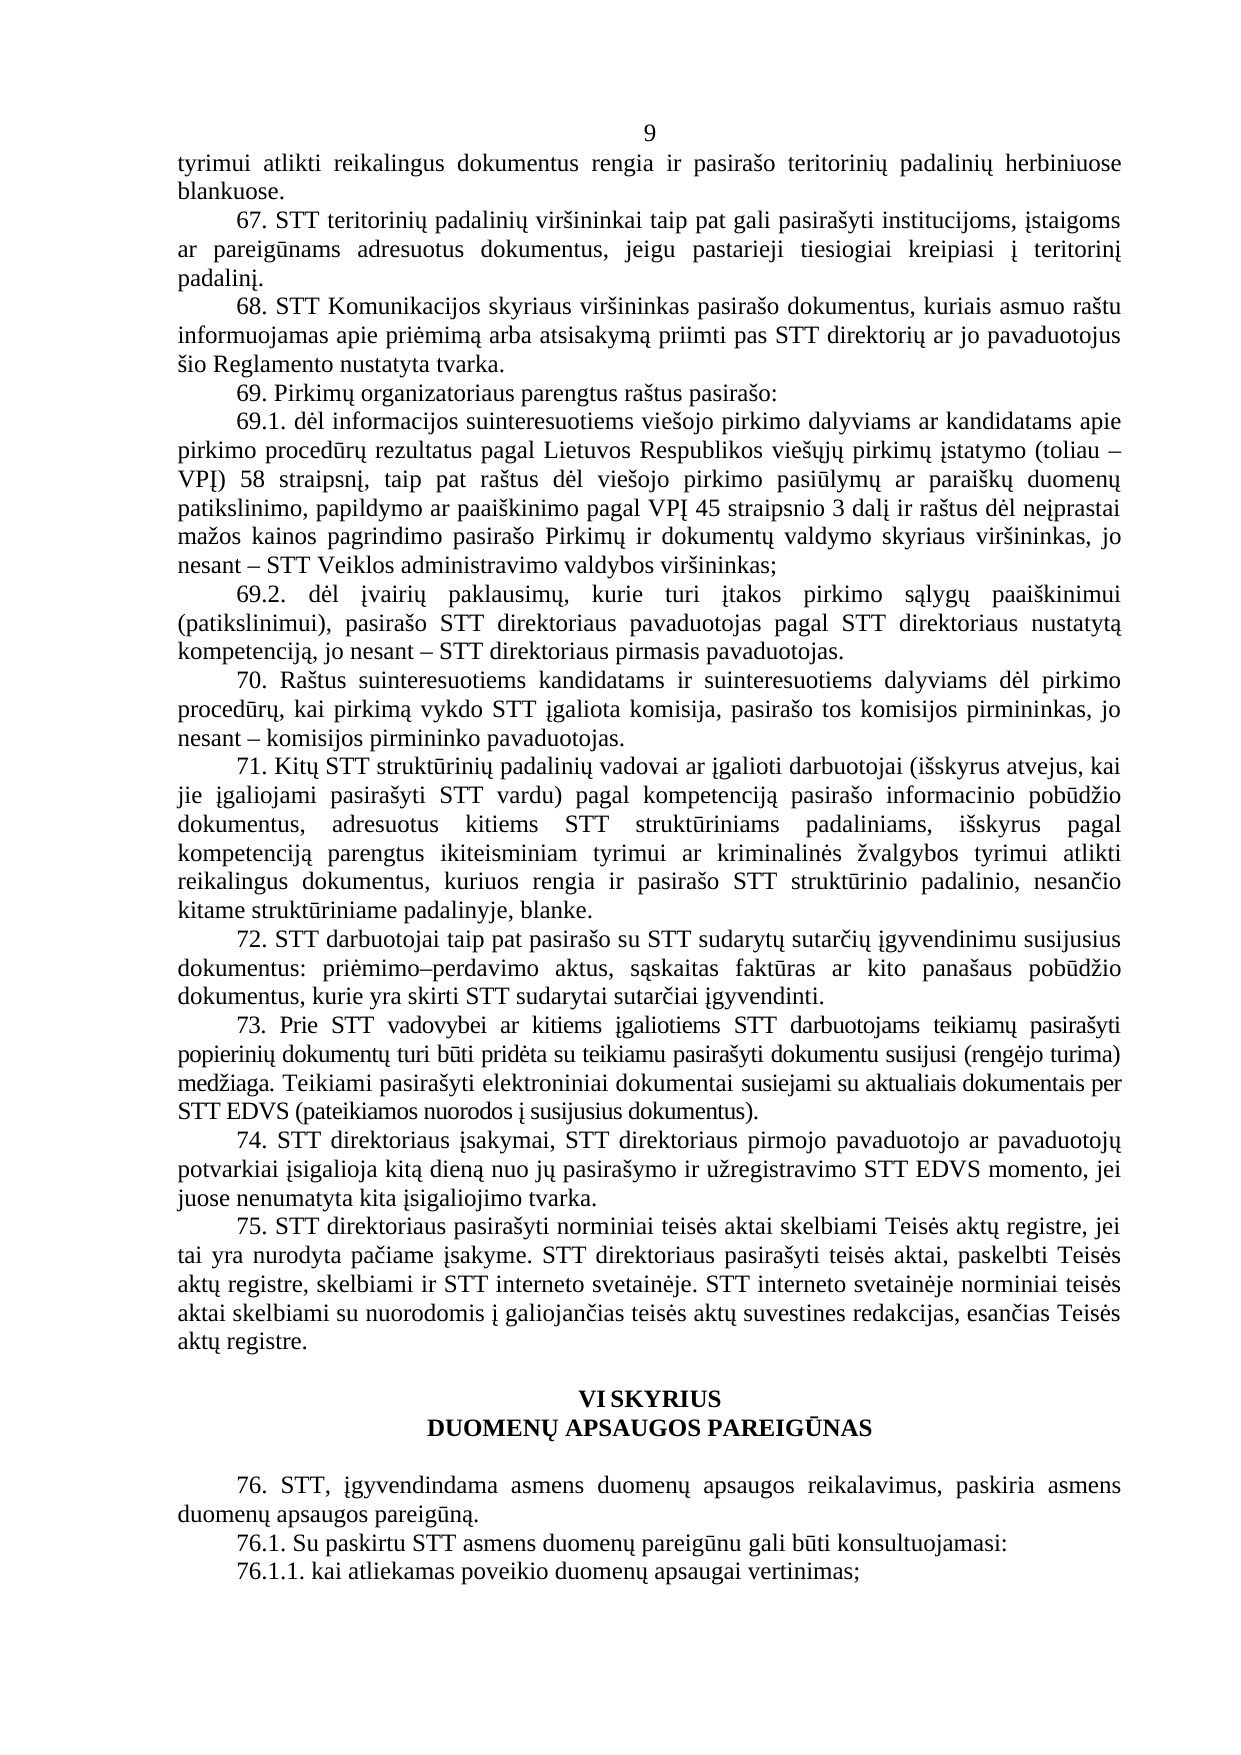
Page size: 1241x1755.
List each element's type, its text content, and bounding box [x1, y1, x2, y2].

text DUOMENŲ APSAUGOS PAREIGŪNAS [177, 1413, 1122, 1441]
text 76. STT, įgyvendindama asmens duomenų apsaugos reikalavimus, paskiria asmens duomenų apsaugos pareigūną. [177, 1470, 1122, 1528]
text 73. Prie STT vadovybei ar kitiems įgaliotiems STT darbuotojams teikiamų pasirašyti popierinių dokumentų turi būti pridėta su teikiamu pasirašyti dokumentu susijusi (rengėjo turima) medžiaga. Teikiami pasirašyti elektroniniai dokumentai susiejami su aktualiais dokumentais per STT EDVS (pateikiamos nuorodos į susijusius dokumentus). [177, 1010, 1122, 1125]
text VI SKYRIUS [177, 1384, 1122, 1413]
text 71. Kitų STT struktūrinių padalinių vadovai ar įgalioti darbuotojai (išskyrus atvejus, kai jie įgaliojami pasirašyti STT vardu) pagal kompetenciją pasirašo informacinio pobūdžio dokumentus, adresuotus kitiems STT struktūriniams padaliniams, išskyrus pagal kompetenciją parengtus ikiteisminiam tyrimui ar kriminalinės žvalgybos tyrimui atlikti reikalingus dokumentus, kuriuos rengia ir pasirašo STT struktūrinio padalinio, nesančio kitame struktūriniame padalinyje, blanke. [177, 751, 1122, 924]
text 69.2. dėl įvairių paklausimų, kurie turi įtakos pirkimo sąlygų paaiškinimui (patikslinimui), pasirašo STT direktoriaus pavaduotojas pagal STT direktoriaus nustatytą kompetenciją, jo nesant – STT direktoriaus pirmasis pavaduotojas. [177, 579, 1122, 665]
text 74. STT direktoriaus įsakymai, STT direktoriaus pirmojo pavaduotojo ar pavaduotojų potvarkiai įsigalioja kitą dieną nuo jų pasirašymo ir užregistravimo STT EDVS momento, jei juose nenumatyta kita įsigaliojimo tvarka. [177, 1125, 1122, 1211]
text 67. STT teritorinių padalinių viršininkai taip pat gali pasirašyti institucijoms, įstaigoms ar pareigūnams adresuotus dokumentus, jeigu pastarieji tiesiogiai kreipiasi į teritorinį padalinį. [177, 205, 1122, 291]
text 72. STT darbuotojai taip pat pasirašo su STT sudarytų sutarčių įgyvendinimu susijusius dokumentus: priėmimo–perdavimo aktus, sąskaitas faktūras ar kito panašaus pobūdžio dokumentus, kurie yra skirti STT sudarytai sutarčiai įgyvendinti. [177, 924, 1122, 1010]
text 76.1. Su paskirtu STT asmens duomenų pareigūnu gali būti konsultuojamasi: [177, 1528, 1122, 1556]
text 76.1.1. kai atliekamas poveikio duomenų apsaugai vertinimas; [177, 1556, 1122, 1585]
text tyrimui atlikti reikalingus dokumentus rengia ir pasirašo teritorinių padalinių herbiniuose blankuose. [177, 148, 1122, 205]
text 70. Raštus suinteresuotiems kandidatams ir suinteresuotiems dalyviams dėl pirkimo procedūrų, kai pirkimą vykdo STT įgaliota komisija, pasirašo tos komisijos pirmininkas, jo nesant – komisijos pirmininko pavaduotojas. [177, 665, 1122, 751]
text 68. STT Komunikacijos skyriaus viršininkas pasirašo dokumentus, kuriais asmuo raštu informuojamas apie priėmimą arba atsisakymą priimti pas STT direktorių ar jo pavaduotojus šio Reglamento nustatyta tvarka. [177, 291, 1122, 378]
text 69.1. dėl informacijos suinteresuotiems viešojo pirkimo dalyviams ar kandidatams apie pirkimo procedūrų rezultatus pagal Lietuvos Respublikos viešųjų pirkimų įstatymo (toliau – VPĮ) 58 straipsnį, taip pat raštus dėl viešojo pirkimo pasiūlymų ar paraiškų duomenų patikslinimo, papildymo ar paaiškinimo pagal VPĮ 45 straipsnio 3 dalį ir raštus dėl neįprastai mažos kainos pagrindimo pasirašo Pirkimų ir dokumentų valdymo skyriaus viršininkas, jo nesant – STT Veiklos administravimo valdybos viršininkas; [177, 406, 1122, 579]
text 69. Pirkimų organizatoriaus parengtus raštus pasirašo: [177, 378, 1122, 406]
text 75. STT direktoriaus pasirašyti norminiai teisės aktai skelbiami Teisės aktų registre, jei tai yra nurodyta pačiame įsakyme. STT direktoriaus pasirašyti teisės aktai, paskelbti Teisės aktų registre, skelbiami ir STT interneto svetainėje. STT interneto svetainėje norminiai teisės aktai skelbiami su nuorodomis į galiojančias teisės aktų suvestines redakcijas, esančias Teisės aktų registre. [177, 1211, 1122, 1355]
